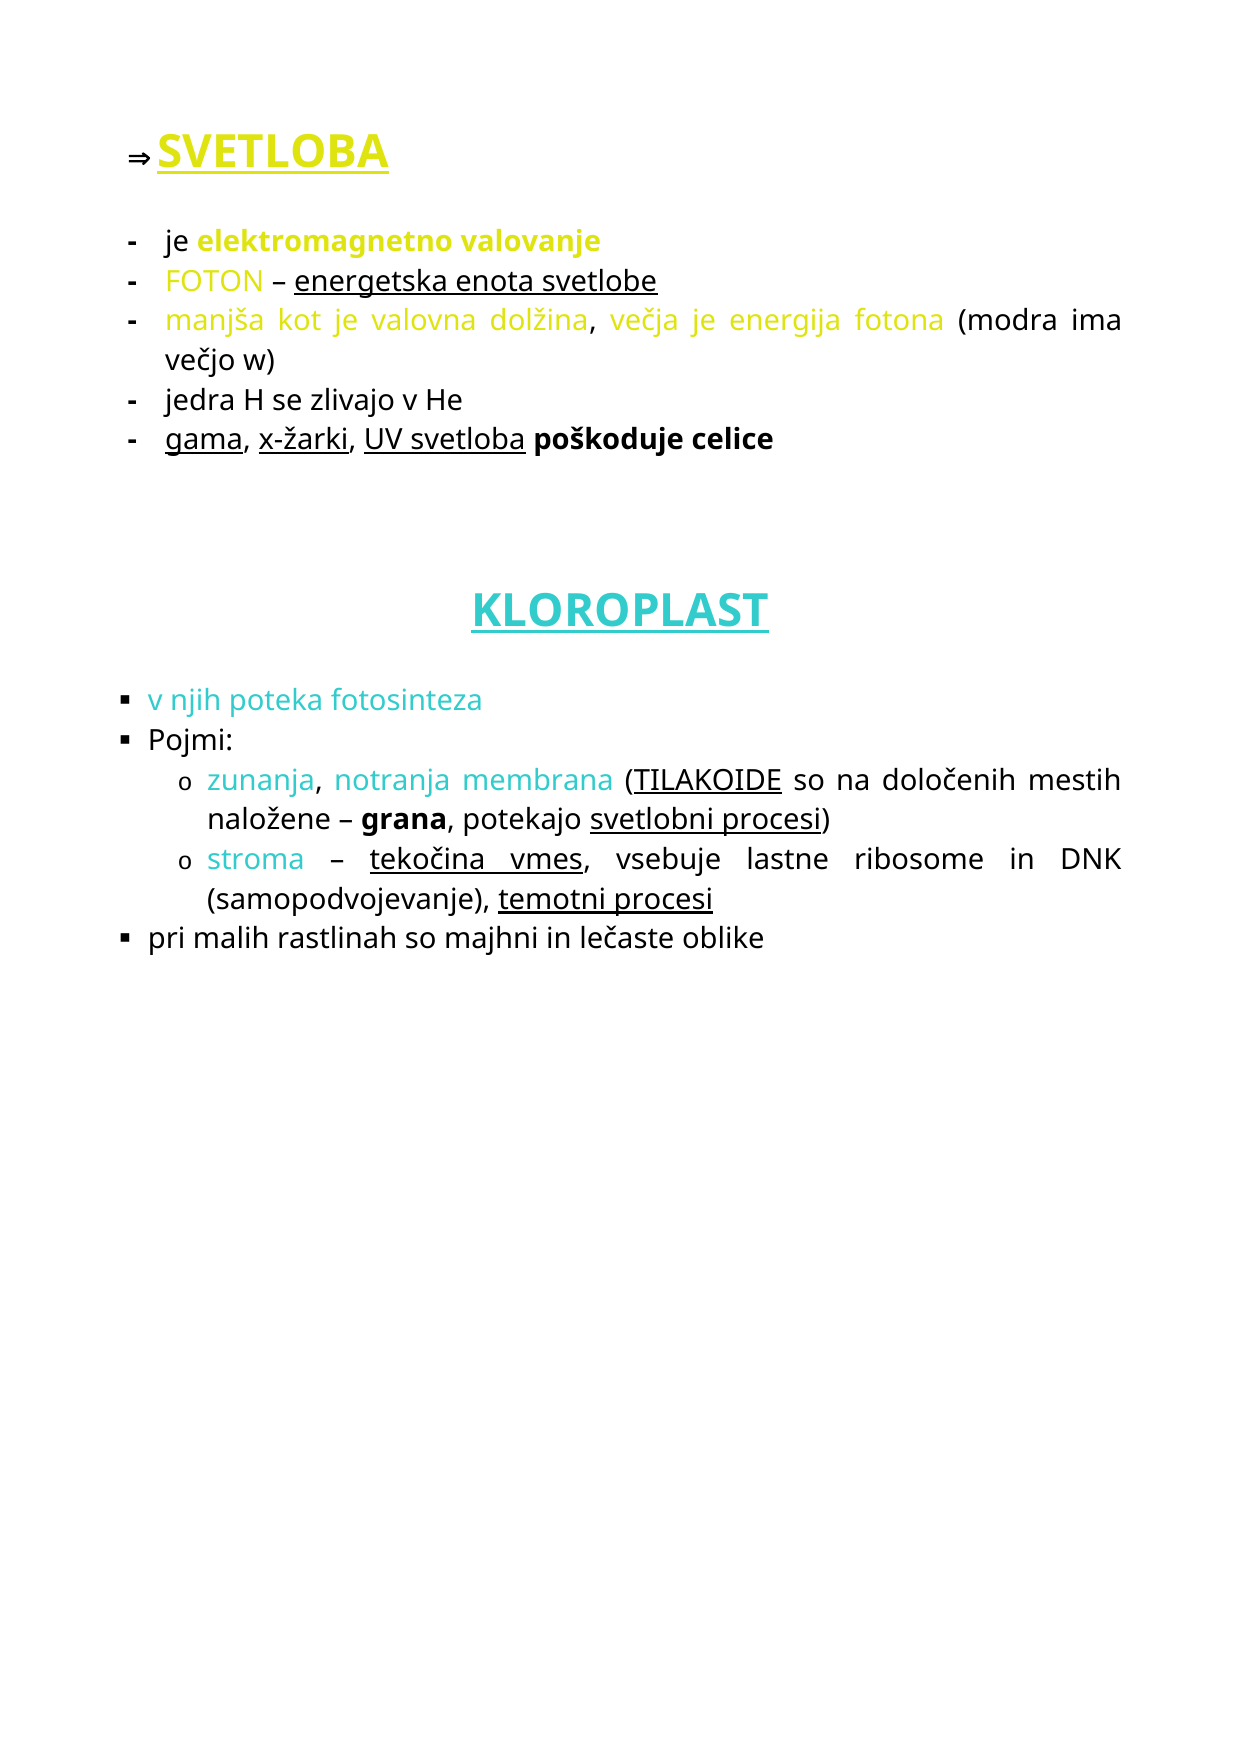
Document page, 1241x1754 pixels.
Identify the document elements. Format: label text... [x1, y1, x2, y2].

list manjša kot je valovna dolžina, večja je energija fotona (modra ima večjo w) [127, 299, 1122, 379]
list v njih poteka fotosinteza [118, 679, 1122, 719]
list je elektromagnetno valovanje [127, 220, 1122, 260]
list jedra H se zlivajo v He [127, 379, 1122, 419]
list Pojmi: [118, 719, 1122, 759]
list FOTON – energetska enota svetlobe [127, 260, 1122, 299]
list stroma – tekočina vmes, vsebuje lastne ribosome in DNK (samopodvojevanje), temotni procesi [177, 838, 1122, 918]
list zunanja, notranja membrana (TILAKOIDE so na določenih mestih naložene – grana, potekajo svetlobni procesi) [177, 759, 1122, 838]
list SVETLOBA [127, 118, 1122, 181]
list gama, x-žarki, UV svetloba poškoduje celice [127, 419, 1122, 458]
text KLOROPLAST [118, 577, 1122, 640]
list pri malih rastlinah so majhni in lečaste oblike [118, 918, 1122, 957]
